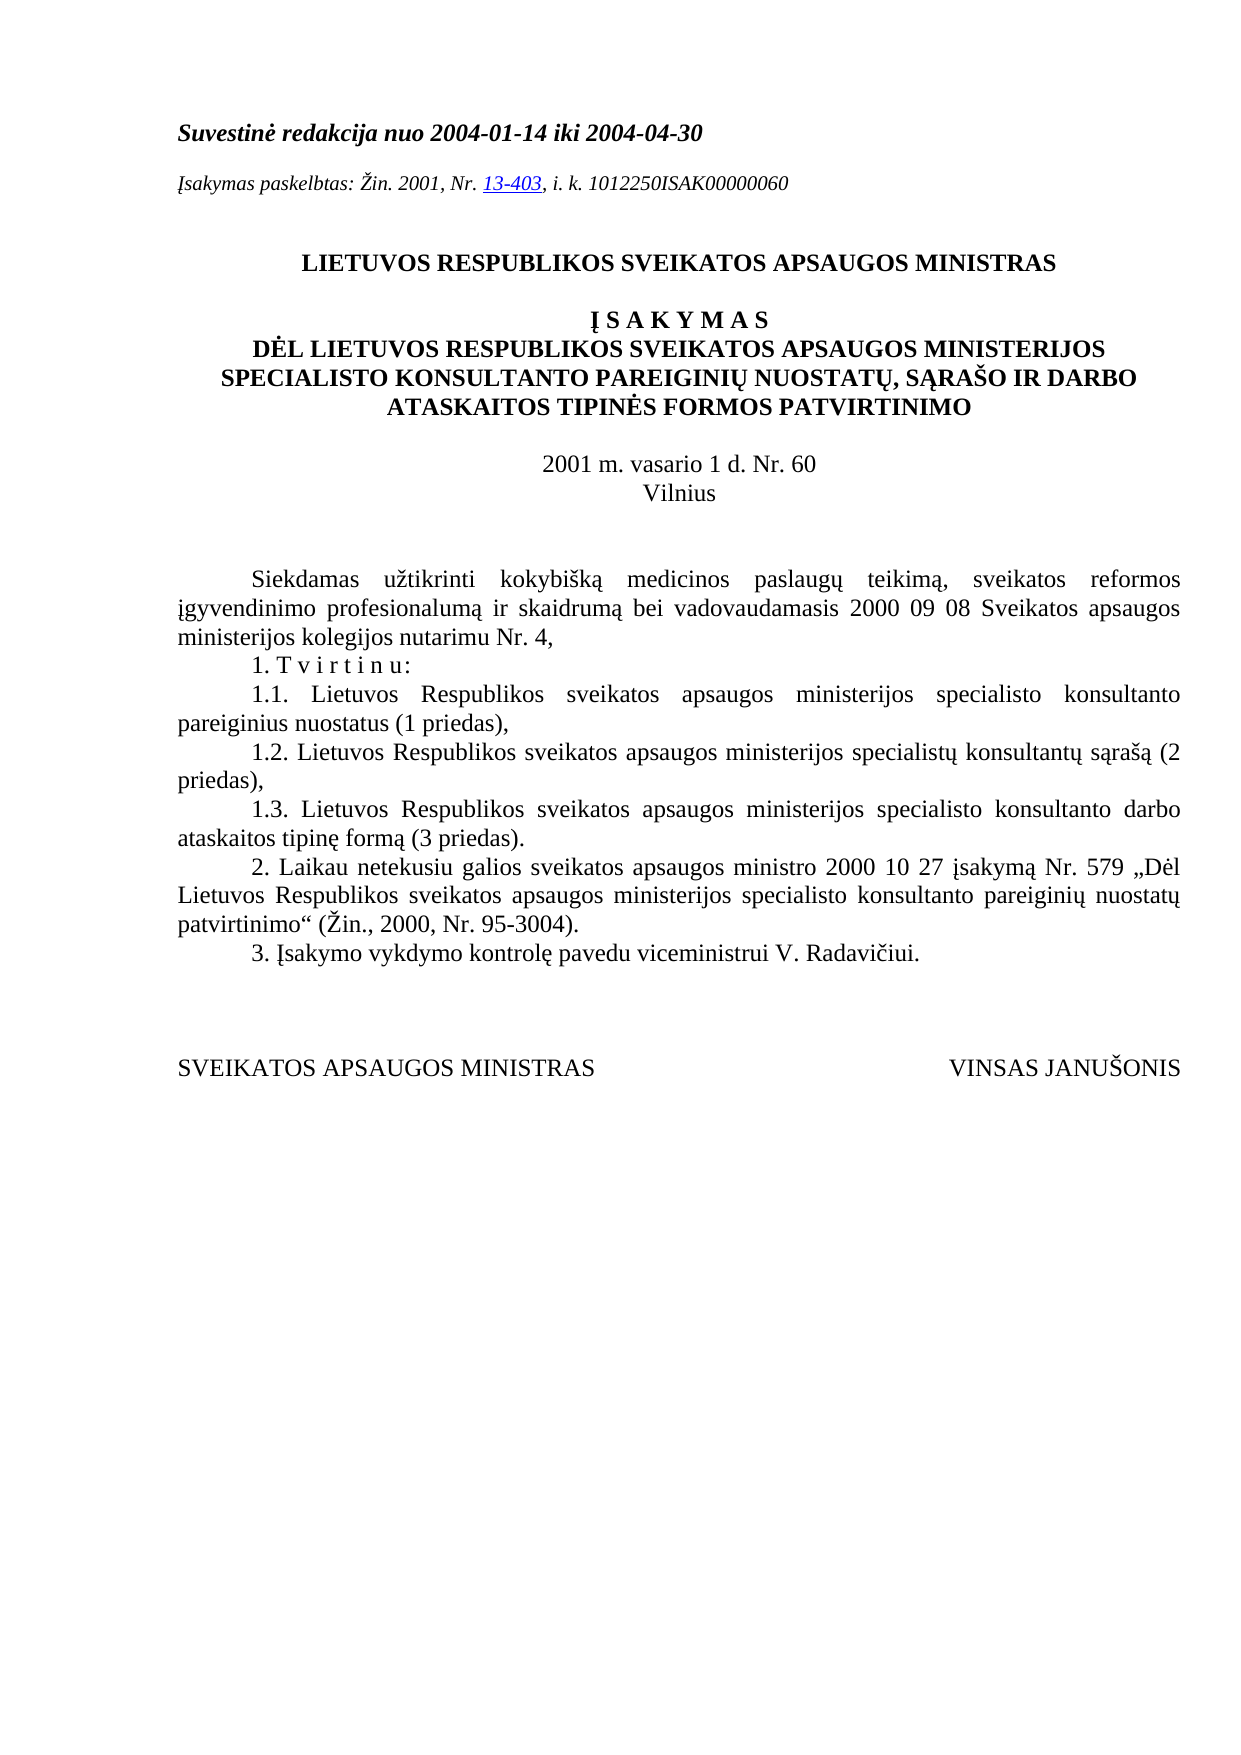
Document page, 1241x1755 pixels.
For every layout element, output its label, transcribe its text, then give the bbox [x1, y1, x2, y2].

text 1.1. Lietuvos Respublikos sveikatos apsaugos ministerijos specialisto konsultanto pareiginius nuostatus (1 priedas), [177, 679, 1181, 737]
text SVEIKATOS APSAUGOS MINISTRAS VINSAS JANUŠONIS [177, 1053, 1181, 1082]
text Įsakymas paskelbtas: Žin. 2001, Nr. 13-403, i. k. 1012250ISAK00000060 [177, 171, 1181, 195]
text DĖL LIETUVOS RESPUBLIKOS SVEIKATOS APSAUGOS MINISTERIJOS SPECIALISTO KONSULTANTO PAREIGINIŲ NUOSTATŲ, SĄRAŠO IR DARBO ATASKAITOS TIPINĖS FORMOS PATVIRTINIMO [177, 334, 1181, 420]
text 1.3. Lietuvos Respublikos sveikatos apsaugos ministerijos specialisto konsultanto darbo ataskaitos tipinę formą (3 priedas). [177, 794, 1181, 852]
text 3. Įsakymo vykdymo kontrolę pavedu viceministrui V. Radavičiui. [177, 938, 1181, 967]
text 1. Tvirtinu: [177, 650, 1181, 679]
text 2001 m. vasario 1 d. Nr. 60 [177, 449, 1181, 478]
text Suvestinė redakcija nuo 2004-01-14 iki 2004-04-30 [177, 118, 1181, 147]
text Į S A K Y M A S [177, 305, 1181, 334]
text Vilnius [177, 478, 1181, 507]
text 1.2. Lietuvos Respublikos sveikatos apsaugos ministerijos specialistų konsultantų sąrašą (2 priedas), [177, 737, 1181, 794]
text 2. Laikau netekusiu galios sveikatos apsaugos ministro 2000 10 27 įsakymą Nr. 579 „Dėl Lietuvos Respublikos sveikatos apsaugos ministerijos specialisto konsultanto pareiginių nuostatų patvirtinimo“ (Žin., 2000, Nr. 95-3004). [177, 852, 1181, 938]
text LIETUVOS RESPUBLIKOS SVEIKATOS APSAUGOS MINISTRAS [177, 248, 1181, 277]
text Siekdamas užtikrinti kokybišką medicinos paslaugų teikimą, sveikatos reformos įgyvendinimo profesionalumą ir skaidrumą bei vadovaudamasis 2000 09 08 Sveikatos apsaugos ministerijos kolegijos nutarimu Nr. 4, [177, 564, 1181, 650]
